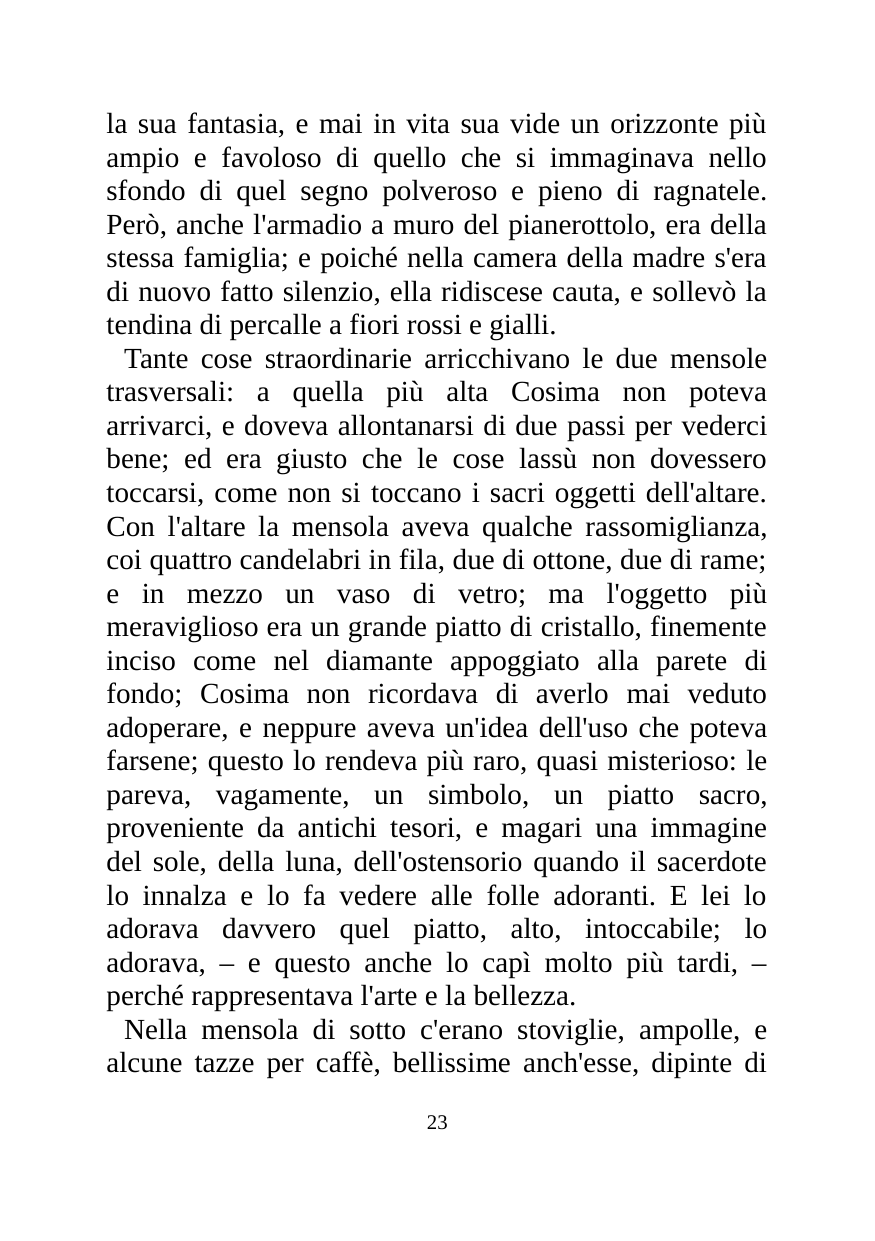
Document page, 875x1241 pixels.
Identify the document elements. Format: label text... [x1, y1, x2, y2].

text Tante cose straordinarie arricchivano le due mensole trasversali: a quella più alta Cosima non poteva arrivarci, e doveva allontanarsi di due passi per vederci bene; ed era giusto che le cose lassù non dovessero toccarsi, come non si toccano i sacri oggetti dell'altare. Con l'altare la mensola aveva qualche rassomiglianza, coi quattro candelabri in fila, due di ottone, due di rame; e in mezzo un vaso di vetro; ma l'oggetto più meraviglioso era un grande piatto di cristallo, finemente inciso come nel diamante appoggiato alla parete di fondo; Cosima non ricordava di averlo mai veduto adoperare, e neppure aveva un'idea dell'uso che poteva farsene; questo lo rendeva più raro, quasi misterioso: le pareva, vagamente, un simbolo, un piatto sacro, proveniente da antichi tesori, e magari una immagine del sole, della luna, dell'ostensorio quando il sacerdote lo innalza e lo fa vedere alle folle adoranti. E lei lo adorava davvero quel piatto, alto, intoccabile; lo adorava, – e questo anche lo capì molto più tardi, – perché rappresentava l'arte e la bellezza. [106, 341, 768, 1012]
text la sua fantasia, e mai in vita sua vide un orizzonte più ampio e favoloso di quello che si immaginava nello sfondo di quel segno polveroso e pieno di ragnatele. Però, anche l'armadio a muro del pianerottolo, era della stessa famiglia; e poiché nella camera della madre s'era di nuovo fatto silenzio, ella ridiscese cauta, e sollevò la tendina di percalle a fiori rossi e gialli. [106, 106, 768, 341]
text Nella mensola di sotto c'erano stoviglie, ampolle, e alcune tazze per caffè, bellissime anch'esse, dipinte di [106, 1012, 768, 1079]
